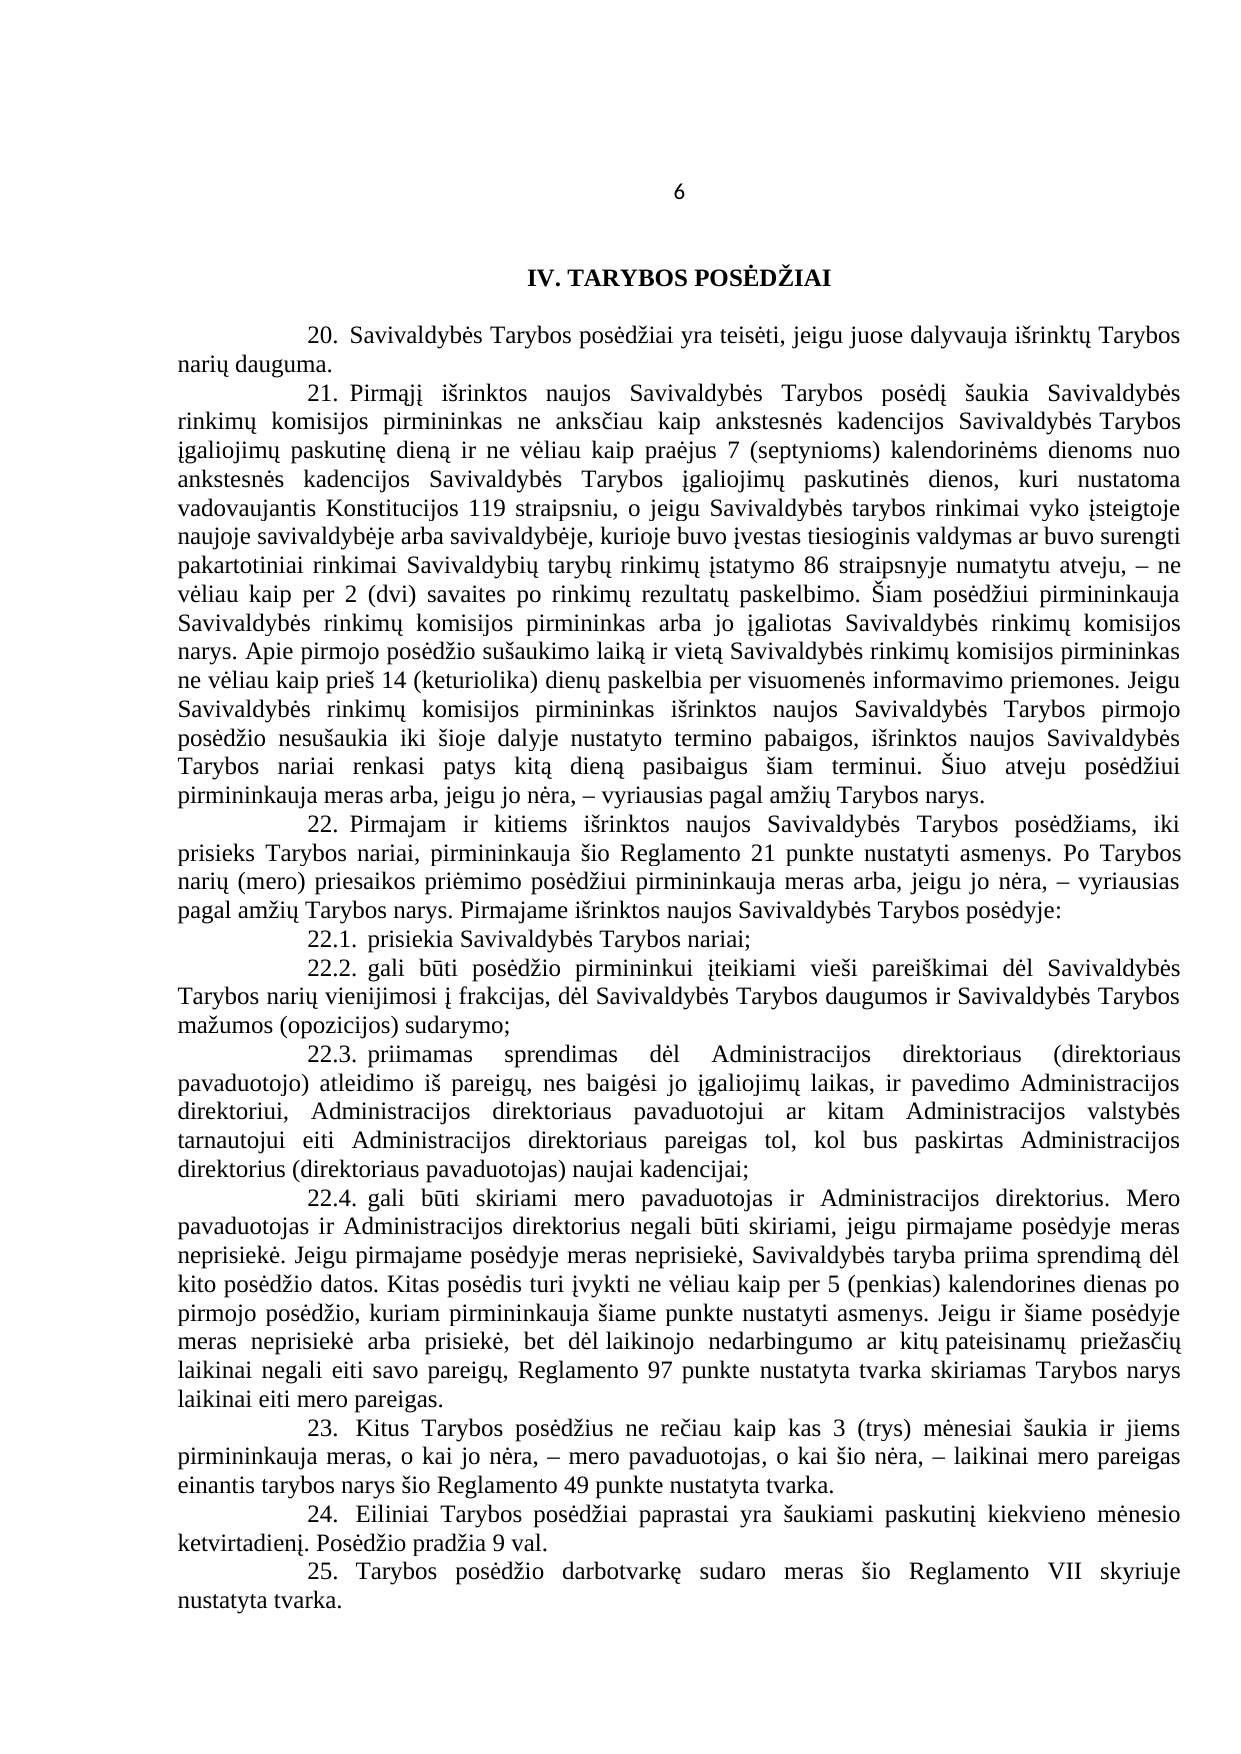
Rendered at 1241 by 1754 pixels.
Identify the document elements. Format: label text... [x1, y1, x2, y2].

text 22.4. gali būti skiriami mero pavaduotojas ir Administracijos direktorius. Mero pavaduotojas ir Administracijos direktorius negali būti skiriami, jeigu pirmajame posėdyje meras neprisiekė. Jeigu pirmajame posėdyje meras neprisiekė, Savivaldybės taryba priima sprendimą dėl kito posėdžio datos. Kitas posėdis turi įvykti ne vėliau kaip per 5 (penkias) kalendorines dienas po pirmojo posėdžio, kuriam pirmininkauja šiame punkte nustatyti asmenys. Jeigu ir šiame posėdyje meras neprisiekė arba prisiekė, bet dėl laikinojo nedarbingumo ar kitų pateisinamų priežasčių laikinai negali eiti savo pareigų, Reglamento 97 punkte nustatyta tvarka skiriamas Tarybos narys laikinai eiti mero pareigas. [177, 1183, 1181, 1413]
text 23. Kitus Tarybos posėdžius ne rečiau kaip kas 3 (trys) mėnesiai šaukia ir jiems pirmininkauja meras, o kai jo nėra, – mero pavaduotojas, o kai šio nėra, – laikinai mero pareigas einantis tarybos narys šio Reglamento 49 punkte nustatyta tvarka. [177, 1413, 1181, 1499]
text 25. Tarybos posėdžio darbotvarkę sudaro meras šio Reglamento VII skyriuje nustatyta tvarka. [177, 1556, 1181, 1614]
text IV. TARYBOS POSĖDŽIAI [177, 263, 1181, 291]
text 22.3. priimamas sprendimas dėl Administracijos direktoriaus (direktoriaus pavaduotojo) atleidimo iš pareigų, nes baigėsi jo įgaliojimų laikas, ir pavedimo Administracijos direktoriui, Administracijos direktoriaus pavaduotojui ar kitam Administracijos valstybės tarnautojui eiti Administracijos direktoriaus pareigas tol, kol bus paskirtas Administracijos direktorius (direktoriaus pavaduotojas) naujai kadencijai; [177, 1039, 1181, 1183]
text 22. Pirmajam ir kitiems išrinktos naujos Savivaldybės Tarybos posėdžiams, iki prisieks Tarybos nariai, pirmininkauja šio Reglamento 21 punkte nustatyti asmenys. Po Tarybos narių (mero) priesaikos priėmimo posėdžiui pirmininkauja meras arba, jeigu jo nėra, – vyriausias pagal amžių Tarybos narys. Pirmajame išrinktos naujos Savivaldybės Tarybos posėdyje: [177, 809, 1181, 924]
text 20. Savivaldybės Tarybos posėdžiai yra teisėti, jeigu juose dalyvauja išrinktų Tarybos narių dauguma. [177, 320, 1181, 378]
text 24. Eiliniai Tarybos posėdžiai paprastai yra šaukiami paskutinį kiekvieno mėnesio ketvirtadienį. Posėdžio pradžia 9 val. [177, 1499, 1181, 1556]
text 22.2. gali būti posėdžio pirmininkui įteikiami vieši pareiškimai dėl Savivaldybės Tarybos narių vienijimosi į frakcijas, dėl Savivaldybės Tarybos daugumos ir Savivaldybės Tarybos mažumos (opozicijos) sudarymo; [177, 953, 1181, 1039]
text 21. Pirmąjį išrinktos naujos Savivaldybės Tarybos posėdį šaukia Savivaldybės rinkimų komisijos pirmininkas ne anksčiau kaip ankstesnės kadencijos Savivaldybės Tarybos įgaliojimų paskutinę dieną ir ne vėliau kaip praėjus 7 (septynioms) kalendorinėms dienoms nuo ankstesnės kadencijos Savivaldybės Tarybos įgaliojimų paskutinės dienos, kuri nustatoma vadovaujantis Konstitucijos 119 straipsniu, o jeigu Savivaldybės tarybos rinkimai vyko įsteigtoje naujoje savivaldybėje arba savivaldybėje, kurioje buvo įvestas tiesioginis valdymas ar buvo surengti pakartotiniai rinkimai Savivaldybių tarybų rinkimų įstatymo 86 straipsnyje numatytu atveju, – ne vėliau kaip per 2 (dvi) savaites po rinkimų rezultatų paskelbimo. Šiam posėdžiui pirmininkauja Savivaldybės rinkimų komisijos pirmininkas arba jo įgaliotas Savivaldybės rinkimų komisijos narys. Apie pirmojo posėdžio sušaukimo laiką ir vietą Savivaldybės rinkimų komisijos pirmininkas ne vėliau kaip prieš 14 (keturiolika) dienų paskelbia per visuomenės informavimo priemones. Jeigu Savivaldybės rinkimų komisijos pirmininkas išrinktos naujos Savivaldybės Tarybos pirmojo posėdžio nesušaukia iki šioje dalyje nustatyto termino pabaigos, išrinktos naujos Savivaldybės Tarybos nariai renkasi patys kitą dieną pasibaigus šiam terminui. Šiuo atveju posėdžiui pirmininkauja meras arba, jeigu jo nėra, – vyriausias pagal amžių Tarybos narys. [177, 378, 1181, 809]
text 22.1. prisiekia Savivaldybės Tarybos nariai; [177, 924, 1181, 953]
